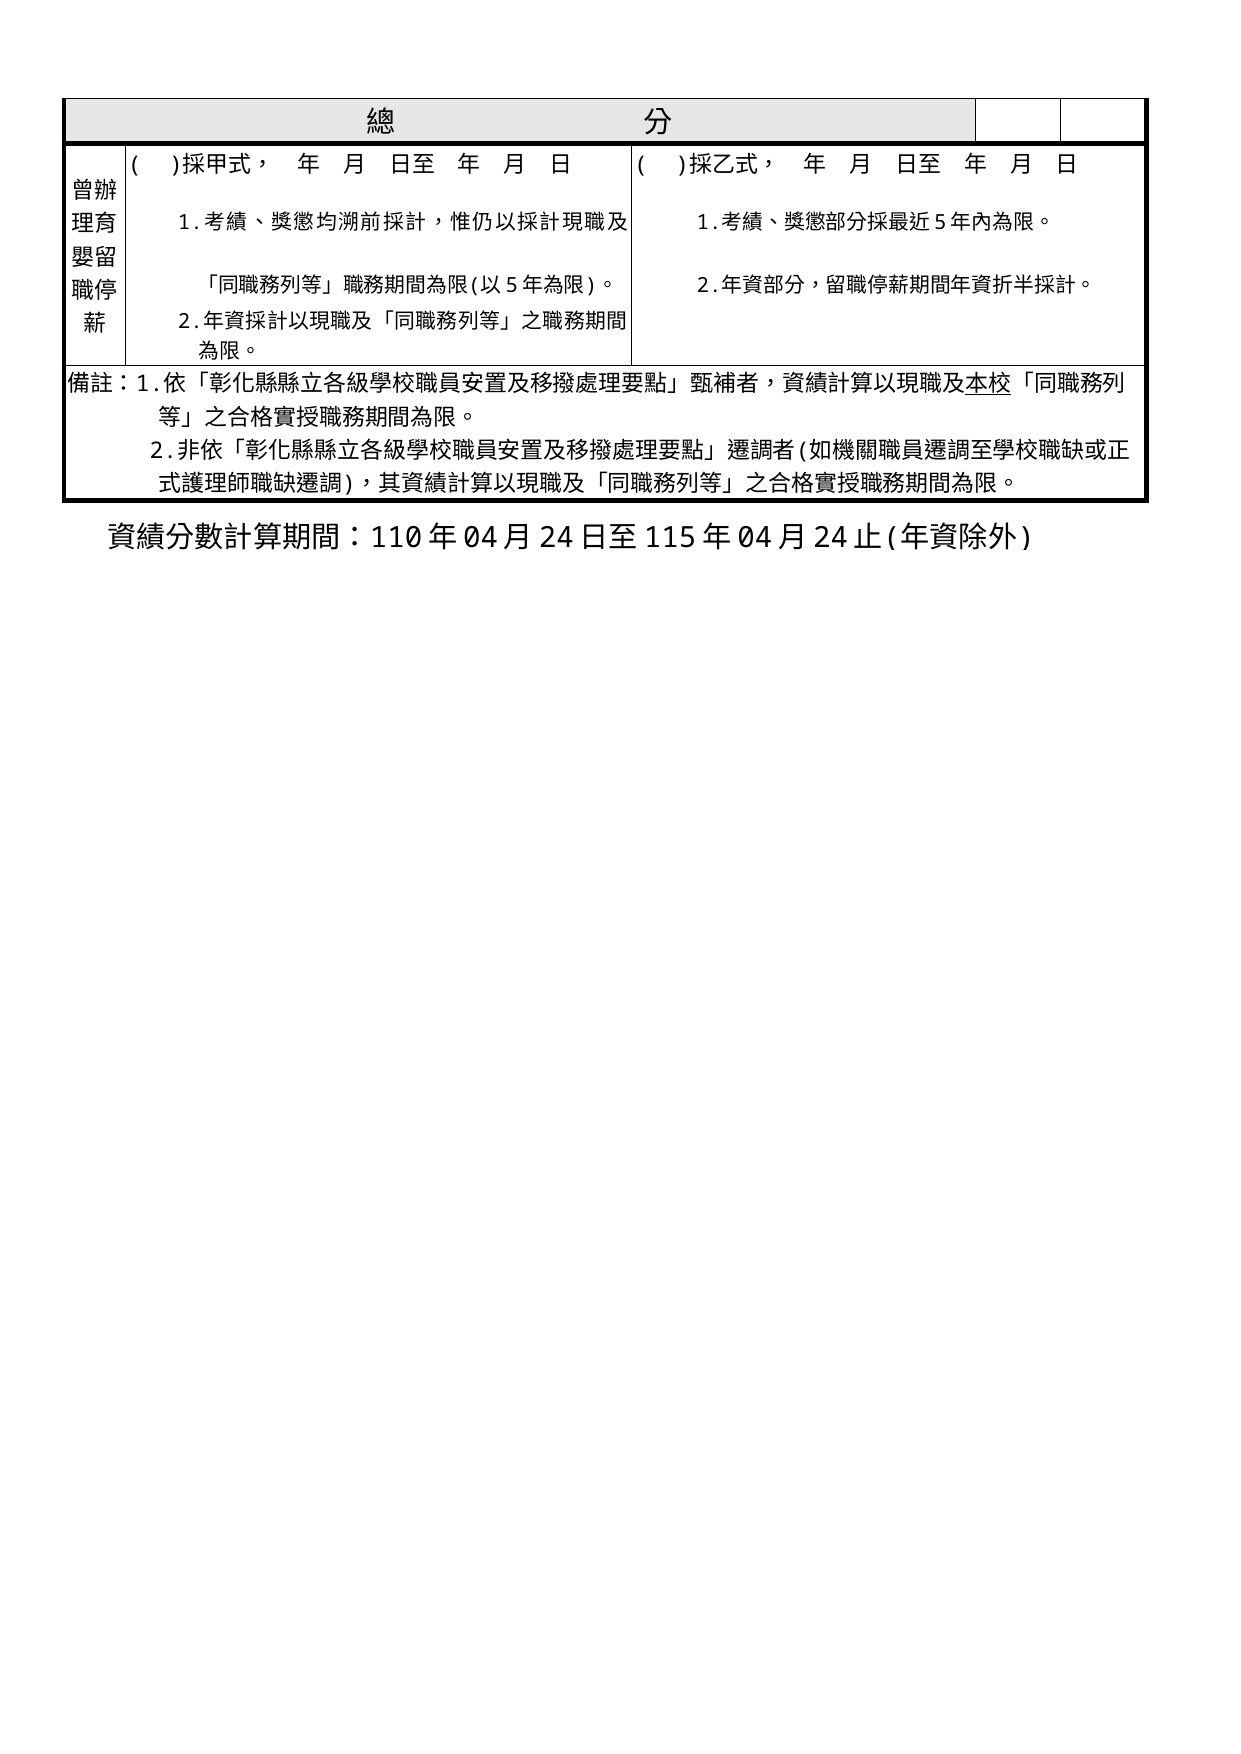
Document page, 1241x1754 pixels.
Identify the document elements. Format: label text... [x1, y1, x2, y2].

table_cell ( )採甲式， 年 月 日至 年 月 日 1.考績、獎懲均溯前採計，惟仍以採計現職及「同職務列等」職務期間為限(以5年為限)。 2.年資採計以現職及「同職務列等」之職務期間為限。 [126, 146, 631, 364]
text 資績分數計算期間：110年04月24日至115年04月24止(年資除外) [107, 514, 1104, 550]
table_cell 曾辦理育嬰留職停薪 [66, 146, 125, 364]
table_cell ( )採乙式， 年 月 日至 年 月 日 1.考績、獎懲部分採最近5年內為限。 2.年資部分，留職停薪期間年資折半採計。 [632, 146, 1144, 364]
table_cell [976, 99, 1060, 141]
table_cell 總 分 [66, 99, 975, 141]
table_cell [1061, 99, 1144, 141]
table_cell 備註：1.依「彰化縣縣立各級學校職員安置及移撥處理要點」甄補者，資績計算以現職及本校「同職務列等」之合格實授職務期間為限。 2.非依「彰化縣縣立各級學校職員安置及移撥處理要點」遷調者(如機關職員遷調至學校職缺或正式護理師職缺遷調)，其資績計算以現職及「同職務列等」之合格實授職務期間為限。 [66, 366, 1144, 498]
